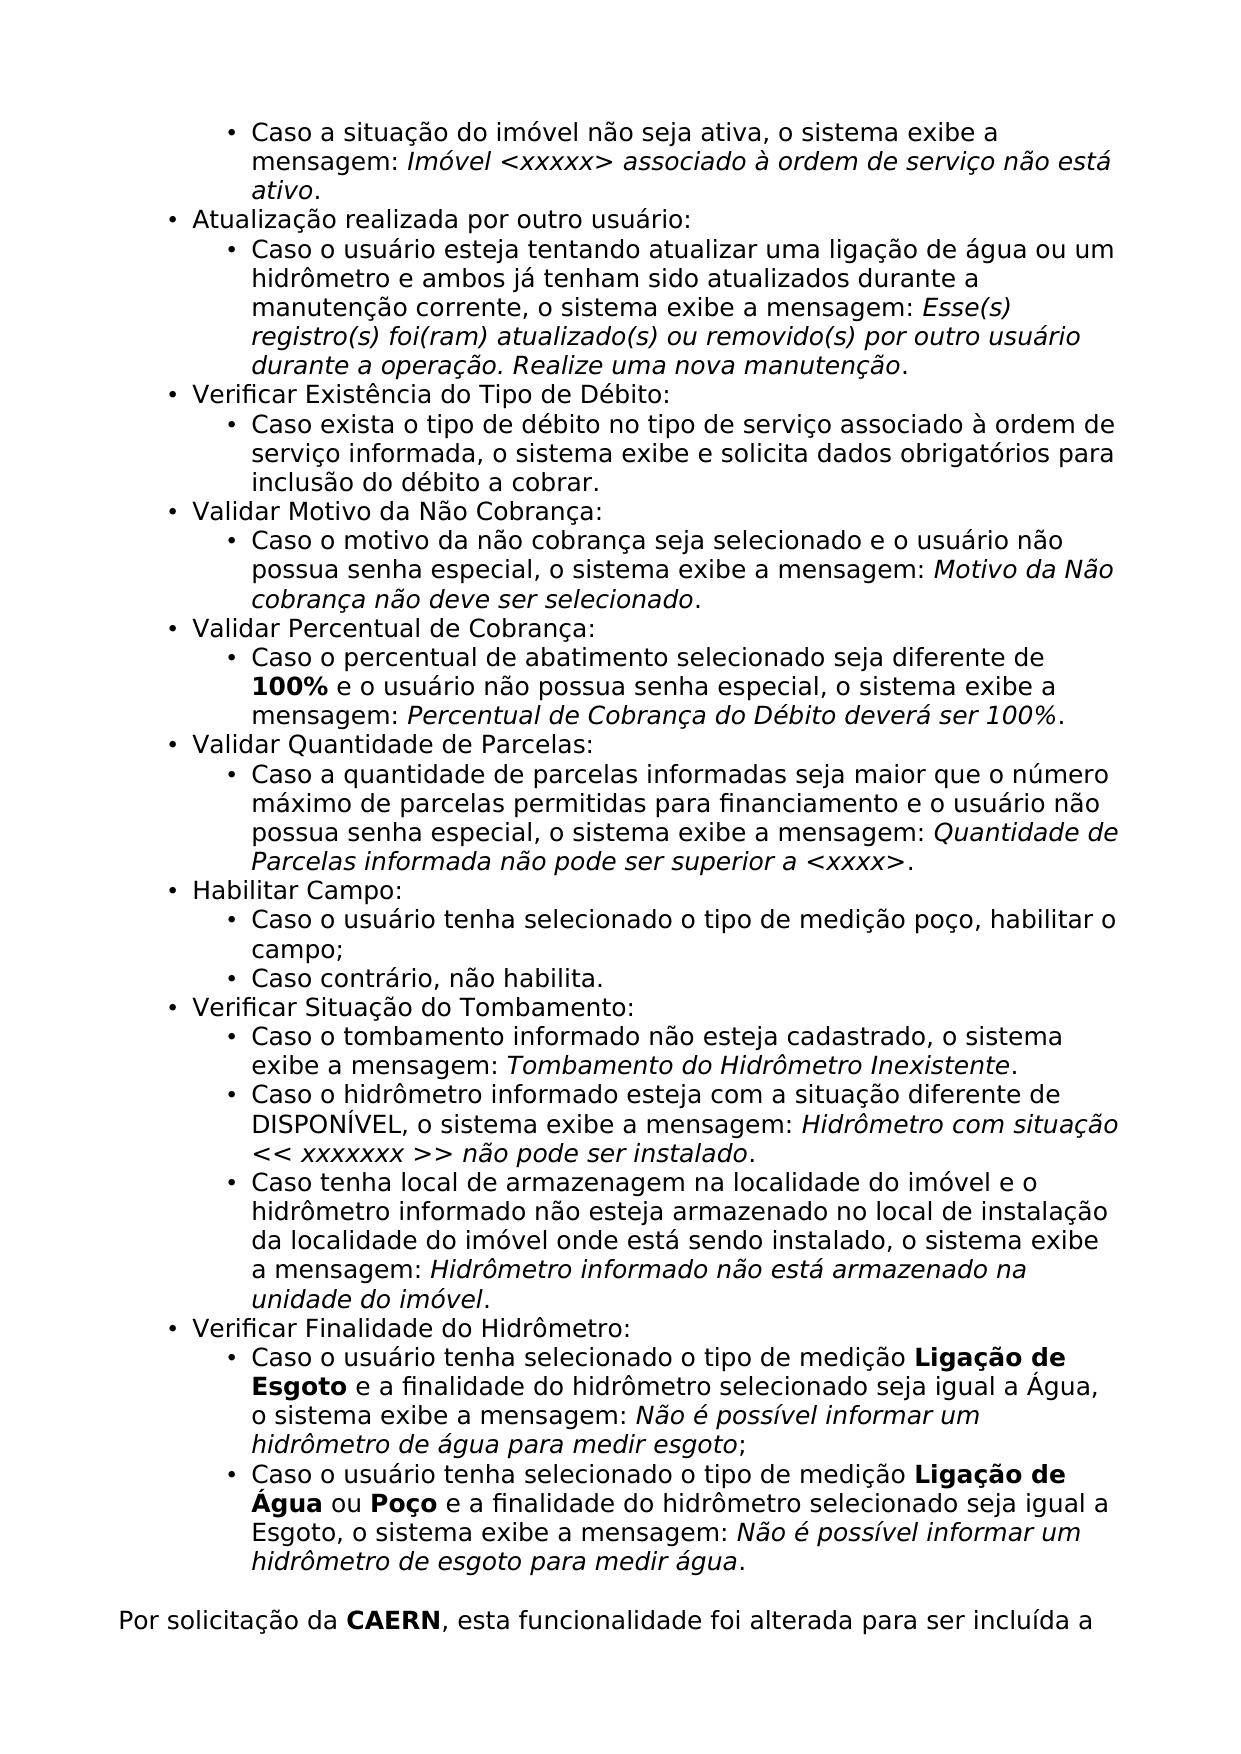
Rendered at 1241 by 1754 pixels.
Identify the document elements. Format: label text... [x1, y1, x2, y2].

list Atualização realizada por outro usuário: [177, 206, 1122, 235]
list Caso contrário, não habilita. [236, 964, 1122, 993]
list Verificar Finalidade do Hidrômetro: [177, 1314, 1122, 1343]
text Por solicitação da CAERN, esta funcionalidade foi alterada para ser incluída a [118, 1606, 1122, 1635]
list Caso o usuário tenha selecionado o tipo de medição Ligação de Esgoto e a finalidade do hidrômetro selecionado seja igual a Água, o sistema exibe a mensagem: Não é possível informar um hidrômetro de água para medir esgoto; [236, 1343, 1122, 1460]
list Caso o usuário tenha selecionado o tipo de medição poço, habilitar o campo; [236, 906, 1122, 964]
list Caso a quantidade de parcelas informadas seja maior que o número máximo de parcelas permitidas para financiamento e o usuário não possua senha especial, o sistema exibe a mensagem: Quantidade de Parcelas informada não pode ser superior a <xxxx>. [236, 760, 1122, 876]
list Caso tenha local de armazenagem na localidade do imóvel e o hidrômetro informado não esteja armazenado no local de instalação da localidade do imóvel onde está sendo instalado, o sistema exibe a mensagem: Hidrômetro informado não está armazenado na unidade do imóvel. [236, 1168, 1122, 1314]
list Caso o usuário tenha selecionado o tipo de medição Ligação de Água ou Poço e a finalidade do hidrômetro selecionado seja igual a Esgoto, o sistema exibe a mensagem: Não é possível informar um hidrômetro de esgoto para medir água. [236, 1460, 1122, 1576]
list Caso o tombamento informado não esteja cadastrado, o sistema exibe a mensagem: Tombamento do Hidrômetro Inexistente. [236, 1022, 1122, 1081]
list Verificar Situação do Tombamento: [177, 993, 1122, 1022]
list Caso o hidrômetro informado esteja com a situação diferente de DISPONÍVEL, o sistema exibe a mensagem: Hidrômetro com situação << xxxxxxx >> não pode ser instalado. [236, 1081, 1122, 1168]
list Validar Percentual de Cobrança: [177, 614, 1122, 643]
list Verificar Existência do Tipo de Débito: [177, 381, 1122, 410]
list Caso o percentual de abatimento selecionado seja diferente de 100% e o usuário não possua senha especial, o sistema exibe a mensagem: Percentual de Cobrança do Débito deverá ser 100%. [236, 643, 1122, 731]
list Habilitar Campo: [177, 876, 1122, 906]
list Caso o motivo da não cobrança seja selecionado e o usuário não possua senha especial, o sistema exibe a mensagem: Motivo da Não cobrança não deve ser selecionado. [236, 526, 1122, 614]
list Caso o usuário esteja tentando atualizar uma ligação de água ou um hidrômetro e ambos já tenham sido atualizados durante a manutenção corrente, o sistema exibe a mensagem: Esse(s) registro(s) foi(ram) atualizado(s) ou removido(s) por outro usuário durante a operação. Realize uma nova manutenção. [236, 235, 1122, 381]
list Caso exista o tipo de débito no tipo de serviço associado à ordem de serviço informada, o sistema exibe e solicita dados obrigatórios para inclusão do débito a cobrar. [236, 410, 1122, 497]
list Validar Quantidade de Parcelas: [177, 731, 1122, 760]
list Validar Motivo da Não Cobrança: [177, 497, 1122, 526]
list Caso a situação do imóvel não seja ativa, o sistema exibe a mensagem: Imóvel <xxxxx> associado à ordem de serviço não está ativo. [236, 118, 1122, 206]
